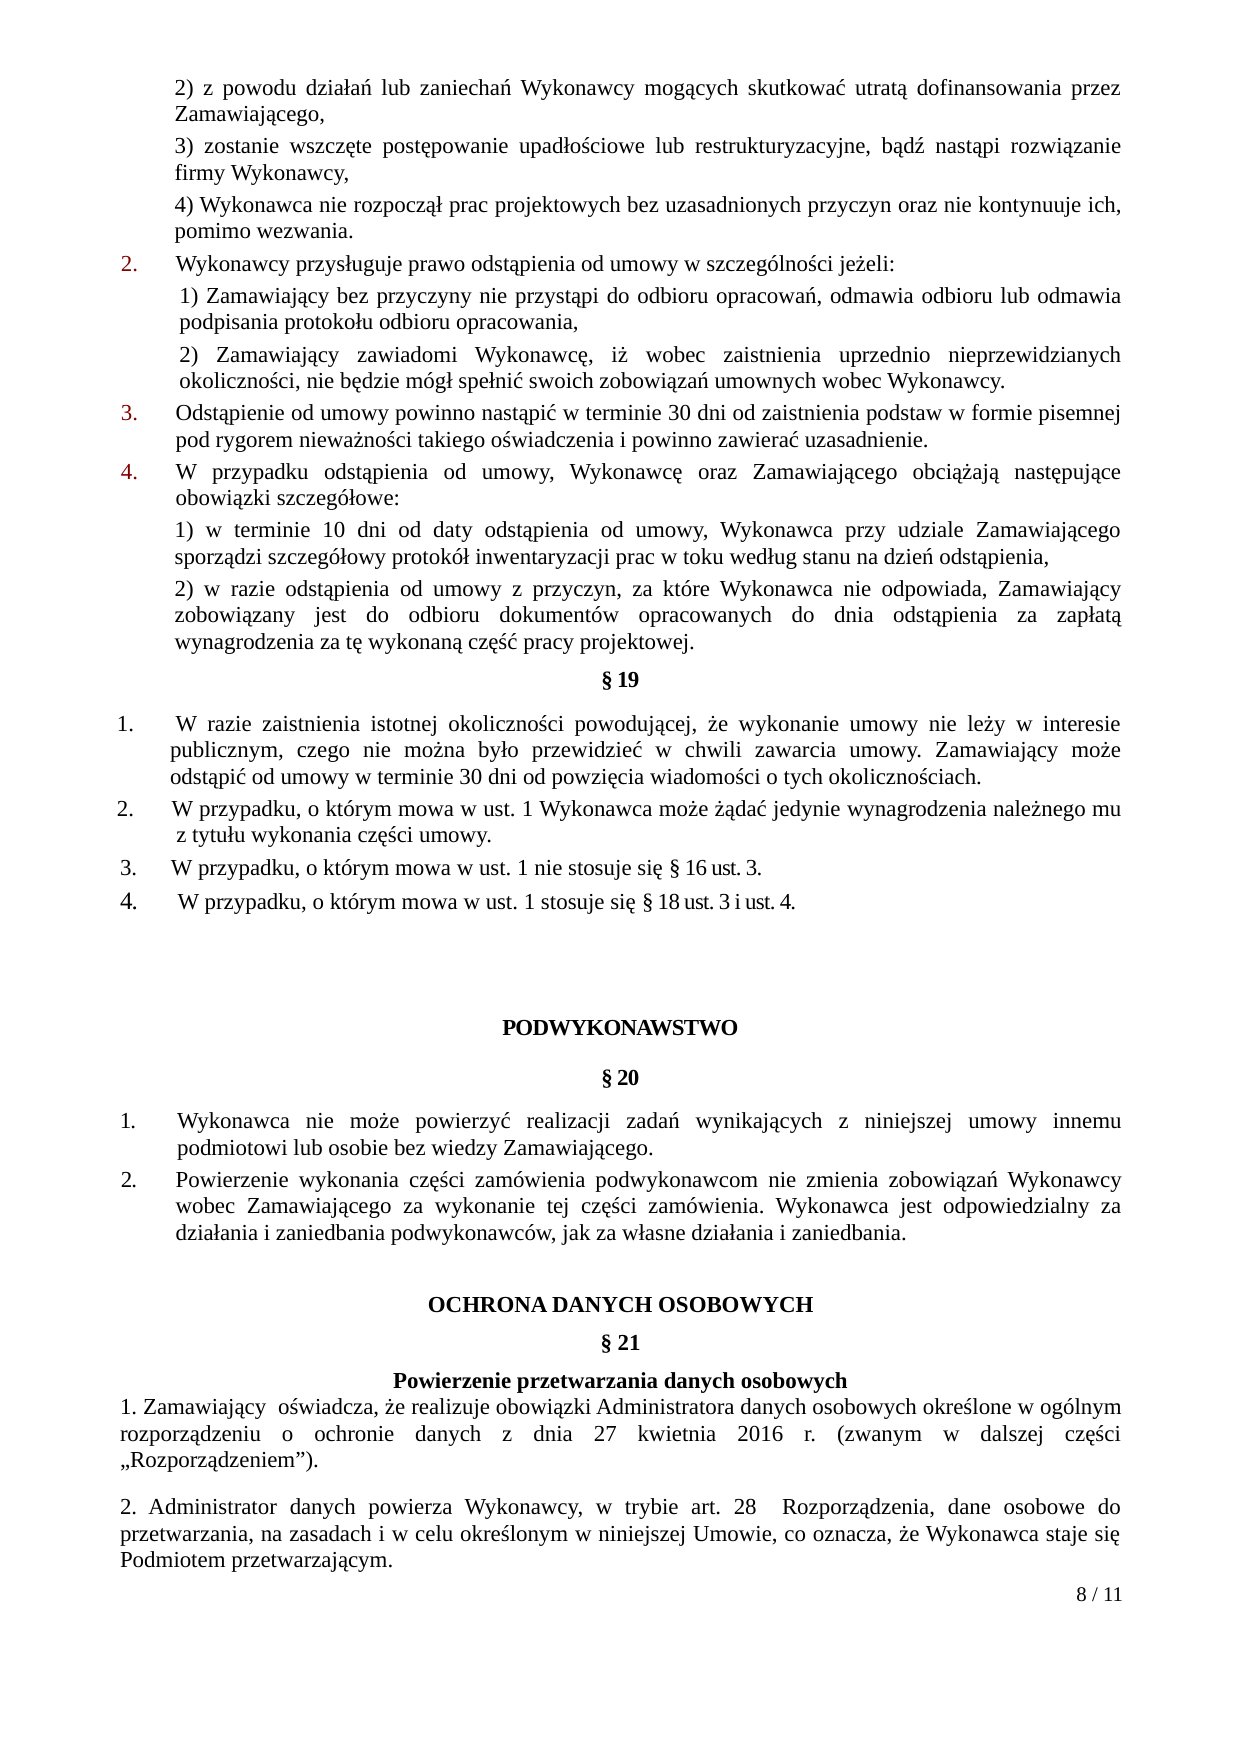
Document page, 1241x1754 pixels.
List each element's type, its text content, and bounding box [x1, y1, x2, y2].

text 4) Wykonawca nie rozpoczął prac projektowych bez uzasadnionych przyczyn oraz nie kontynuuje ich, pomimo wezwania. [174, 191, 1123, 244]
text 1) w terminie 10 dni od daty odstąpienia od umowy, Wykonawca przy udziale Zamawiającego sporządzi szczegółowy protokół inwentaryzacji prac w toku według stanu na dzień odstąpienia, [174, 517, 1123, 569]
text § 21 [118, 1329, 1123, 1355]
list W przypadku, o którym mowa w ust. 1 stosuje się § 18 ust. 3 i ust. 4. [118, 886, 1123, 915]
text 2. W przypadku, o którym mowa w ust. 1 Wykonawca może żądać jedynie wynagrodzenia należnego mu z tytułu wykonania części umowy. [117, 795, 1123, 848]
list 2. Administrator danych powierza Wykonawcy, w trybie art. 28 Rozporządzenia, dane osobowe do przetwarzania, na zasadach i w celu określonym w niniejszej Umowie, co oznacza, że Wykonawca staje się Podmiotem przetwarzającym. [120, 1493, 1123, 1572]
text Powierzenie przetwarzania danych osobowych [118, 1367, 1123, 1393]
text 3) zostanie wszczęte postępowanie upadłościowe lub restrukturyzacyjne, bądź nastąpi rozwiązanie firmy Wykonawcy, [174, 132, 1123, 185]
text PODWYKONAWSTWO [118, 1014, 1123, 1040]
list Wykonawca nie może powierzyć realizacji zadań wynikających z niniejszej umowy innemu podmiotowi lub osobie bez wiedzy Zamawiającego. [119, 1108, 1123, 1160]
list 1. Zamawiający oświadcza, że realizuje obowiązki Administratora danych osobowych określone w ogólnym rozporządzeniu o ochronie danych z dnia 27 kwietnia 2016 r. (zwanym w dalszej części „Rozporządzeniem”). [120, 1393, 1123, 1472]
text 2) z powodu działań lub zaniechań Wykonawcy mogących skutkować utratą dofinansowania przez Zamawiającego, [174, 74, 1123, 126]
text § 20 [118, 1063, 1123, 1090]
text 3. W przypadku, o którym mowa w ust. 1 nie stosuje się § 16 ust. 3. [118, 854, 1123, 880]
text 2) w razie odstąpienia od umowy z przyczyn, za które Wykonawca nie odpowiada, Zamawiający zobowiązany jest do odbioru dokumentów opracowanych do dnia odstąpienia za zapłatą wynagrodzenia za tę wykonaną część pracy projektowej. [174, 575, 1123, 654]
list Powierzenie wykonania części zamówienia podwykonawcom nie zmienia zobowiązań Wykonawcy wobec Zamawiającego za wykonanie tej części zamówienia. Wykonawca jest odpowiedzialny za działania i zaniedbania podwykonawców, jak za własne działania i zaniedbania. [121, 1166, 1123, 1245]
list Odstąpienie od umowy powinno nastąpić w terminie 30 dni od zaistnienia podstaw w formie pisemnej pod rygorem nieważności takiego oświadczenia i powinno zawierać uzasadnienie. [121, 399, 1123, 452]
list Wykonawcy przysługuje prawo odstąpienia od umowy w szczególności jeżeli: [121, 250, 1123, 276]
text 1) Zamawiający bez przyczyny nie przystąpi do odbioru opracowań, odmawia odbioru lub odmawia podpisania protokołu odbioru opracowania, [179, 282, 1123, 335]
text OCHRONA DANYCH OSOBOWYCH [118, 1291, 1123, 1317]
text 2) Zamawiający zawiadomi Wykonawcę, iż wobec zaistnienia uprzednio nieprzewidzianych okoliczności, nie będzie mógł spełnić swoich zobowiązań umownych wobec Wykonawcy. [179, 341, 1123, 393]
text 1. W razie zaistnienia istotnej okoliczności powodującej, że wykonanie umowy nie leży w interesie publicznym, czego nie można było przewidzieć w chwili zawarcia umowy. Zamawiający może odstąpić od umowy w terminie 30 dni od powzięcia wiadomości o tych okolicznościach. [117, 710, 1123, 789]
text § 19 [118, 666, 1123, 692]
list W przypadku odstąpienia od umowy, Wykonawcę oraz Zamawiającego obciążają następujące obowiązki szczegółowe: [121, 458, 1123, 511]
